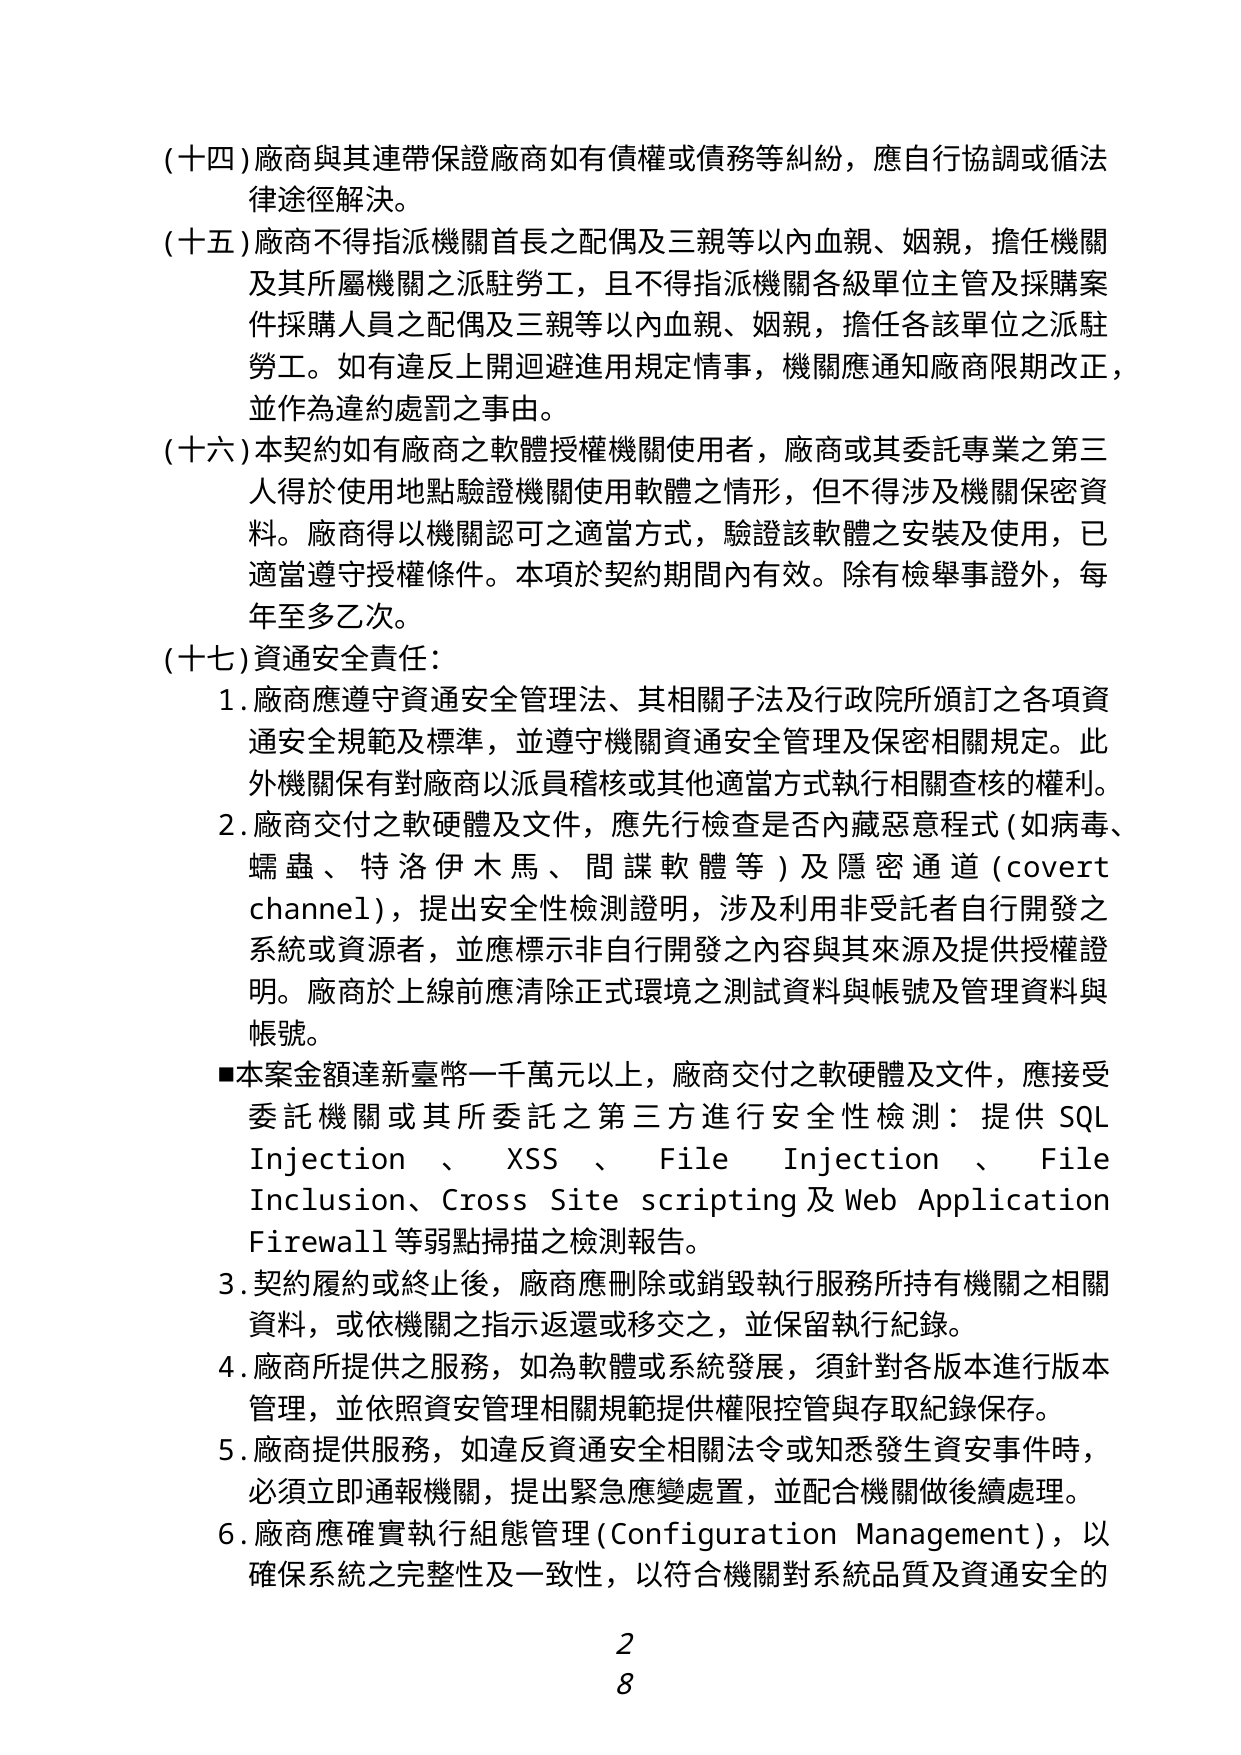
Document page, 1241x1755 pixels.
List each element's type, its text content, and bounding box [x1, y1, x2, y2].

text 6.廠商應確實執行組態管理(Configuration Management)，以確保系統之完整性及一致性，以符合機關對系統品質及資通安全的 [217, 1511, 1110, 1594]
text (十六)本契約如有廠商之軟體授權機關使用者，廠商或其委託專業之第三人得於使用地點驗證機關使用軟體之情形，但不得涉及機關保密資料。廠商得以機關認可之適當方式，驗證該軟體之安裝及使用，已適當遵守授權條件。本項於契約期間內有效。除有檢舉事證外，每年至多乙次。 [159, 427, 1110, 636]
text (十四)廠商與其連帶保證廠商如有債權或債務等糾紛，應自行協調或循法律途徑解決。 [159, 136, 1110, 219]
text 3.契約履約或終止後，廠商應刪除或銷毀執行服務所持有機關之相關資料，或依機關之指示返還或移交之，並保留執行紀錄。 [217, 1261, 1110, 1344]
text 4.廠商所提供之服務，如為軟體或系統發展，須針對各版本進行版本管理，並依照資安管理相關規範提供權限控管與存取紀錄保存。 [217, 1344, 1110, 1427]
text ■本案金額達新臺幣一千萬元以上，廠商交付之軟硬體及文件，應接受委託機關或其所委託之第三方進行安全性檢測：提供SQL Injection、XSS、File Injection、File Inclusion、Cross Site scripting及Web Application Firewall等弱點掃描之檢測報告。 [217, 1052, 1110, 1261]
text (十五)廠商不得指派機關首長之配偶及三親等以內血親、姻親，擔任機關及其所屬機關之派駐勞工，且不得指派機關各級單位主管及採購案件採購人員之配偶及三親等以內血親、姻親，擔任各該單位之派駐勞工。如有違反上開迴避進用規定情事，機關應通知廠商限期改正，並作為違約處罰之事由。 [159, 219, 1110, 427]
text 2.廠商交付之軟硬體及文件，應先行檢查是否內藏惡意程式(如病毒、蠕蟲、特洛伊木馬、間諜軟體等)及隱密通道(covert channel)，提出安全性檢測證明，涉及利用非受託者自行開發之系統或資源者，並應標示非自行開發之內容與其來源及提供授權證明。廠商於上線前應清除正式環境之測試資料與帳號及管理資料與帳號。 [217, 802, 1110, 1052]
text 1.廠商應遵守資通安全管理法、其相關子法及行政院所頒訂之各項資通安全規範及標準，並遵守機關資通安全管理及保密相關規定。此外機關保有對廠商以派員稽核或其他適當方式執行相關查核的權利。 [217, 677, 1110, 802]
text (十七)資通安全責任： [159, 636, 1110, 677]
text 5.廠商提供服務，如違反資通安全相關法令或知悉發生資安事件時，必須立即通報機關，提出緊急應變處置，並配合機關做後續處理。 [217, 1427, 1110, 1511]
